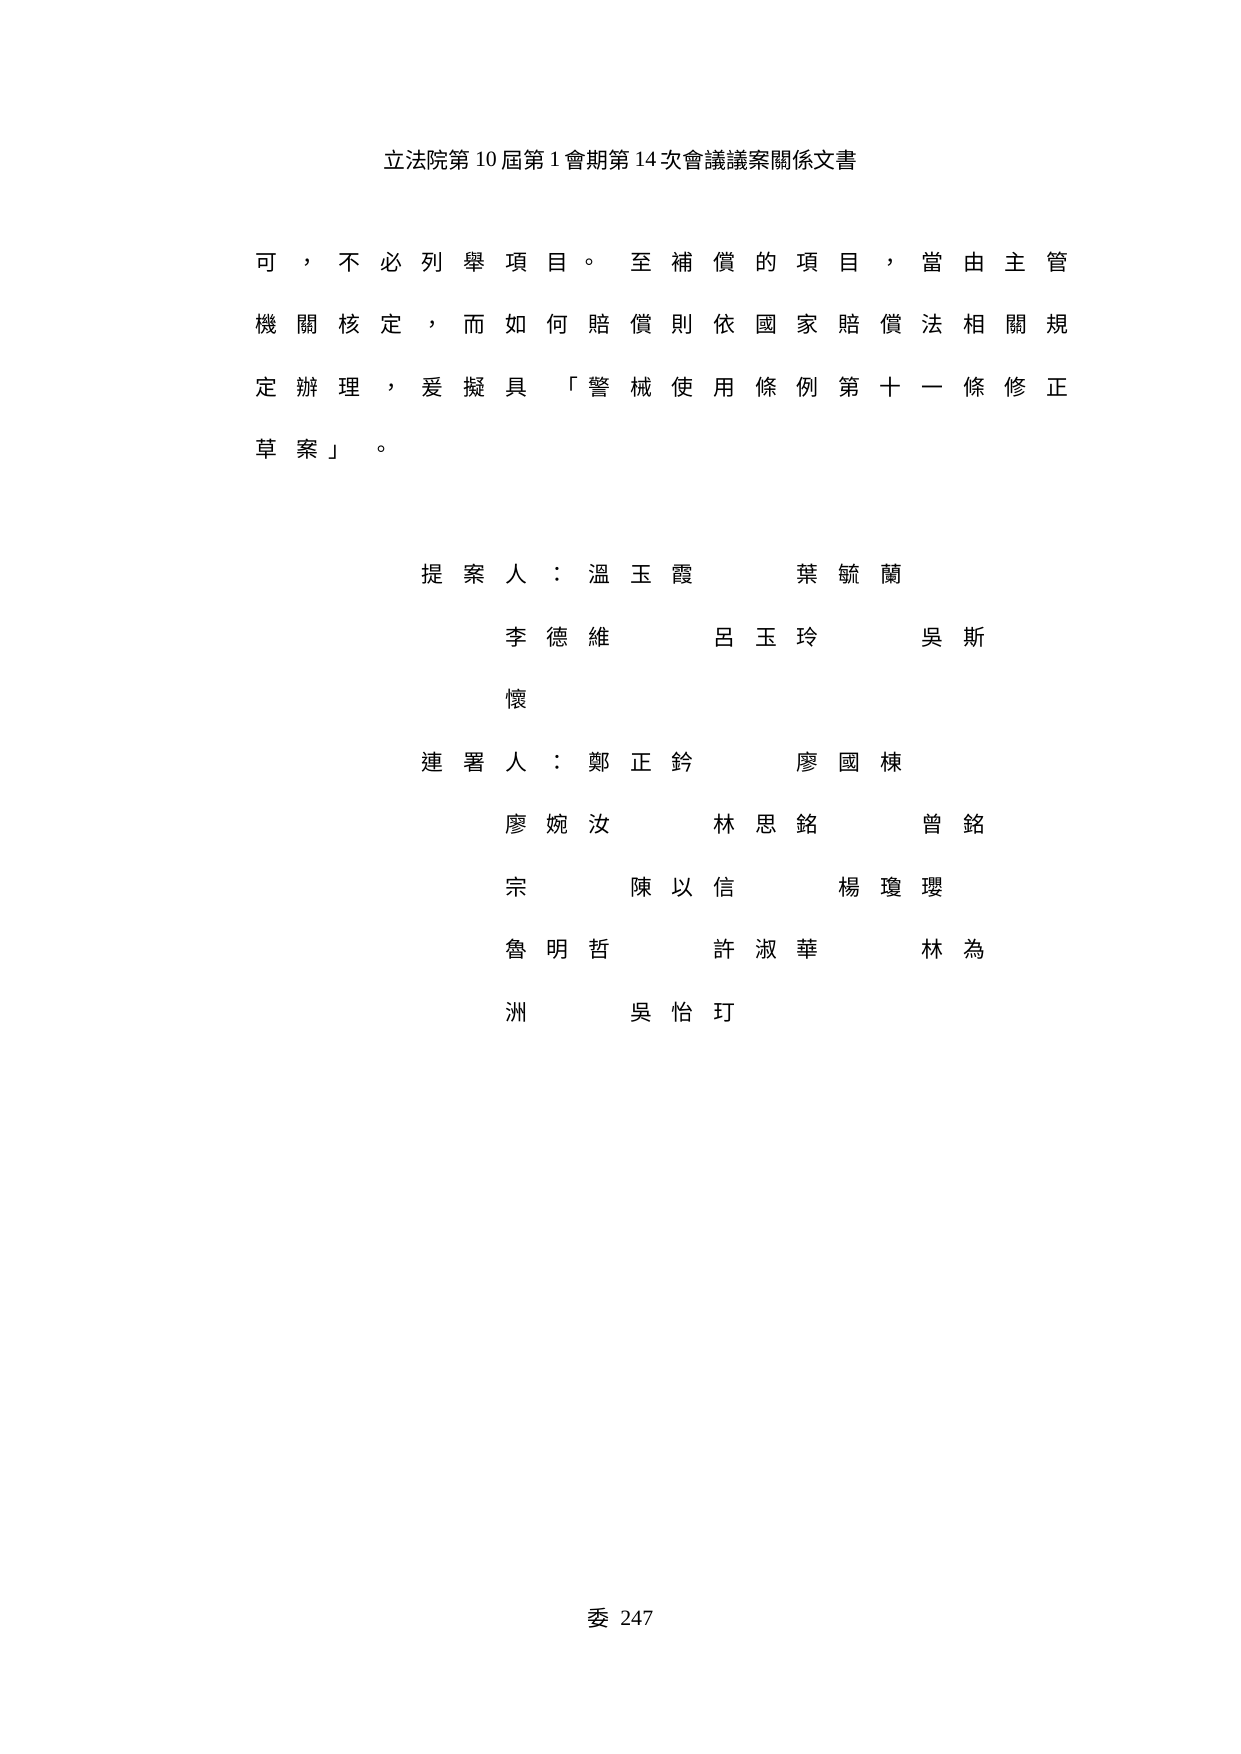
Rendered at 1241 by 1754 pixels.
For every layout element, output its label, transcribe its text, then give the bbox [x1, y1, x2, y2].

text 可，不必列舉項目。至補償的項目，當由主管機關核定，而如何賠償則依國家賠償法相關規定辦理，爰擬具「警械使用條例第十一條修正草案」。 [184, 219, 1078, 469]
text 提案人：溫玉霞 葉毓蘭 李德維 呂玉玲 吳斯懷 [403, 531, 1012, 719]
text 連署人：鄭正鈐 廖國棟 廖婉汝 林思銘 曾銘宗 陳以信 楊瓊瓔 魯明哲 許淑華 林為洲 吳怡玎 [403, 719, 1012, 1031]
